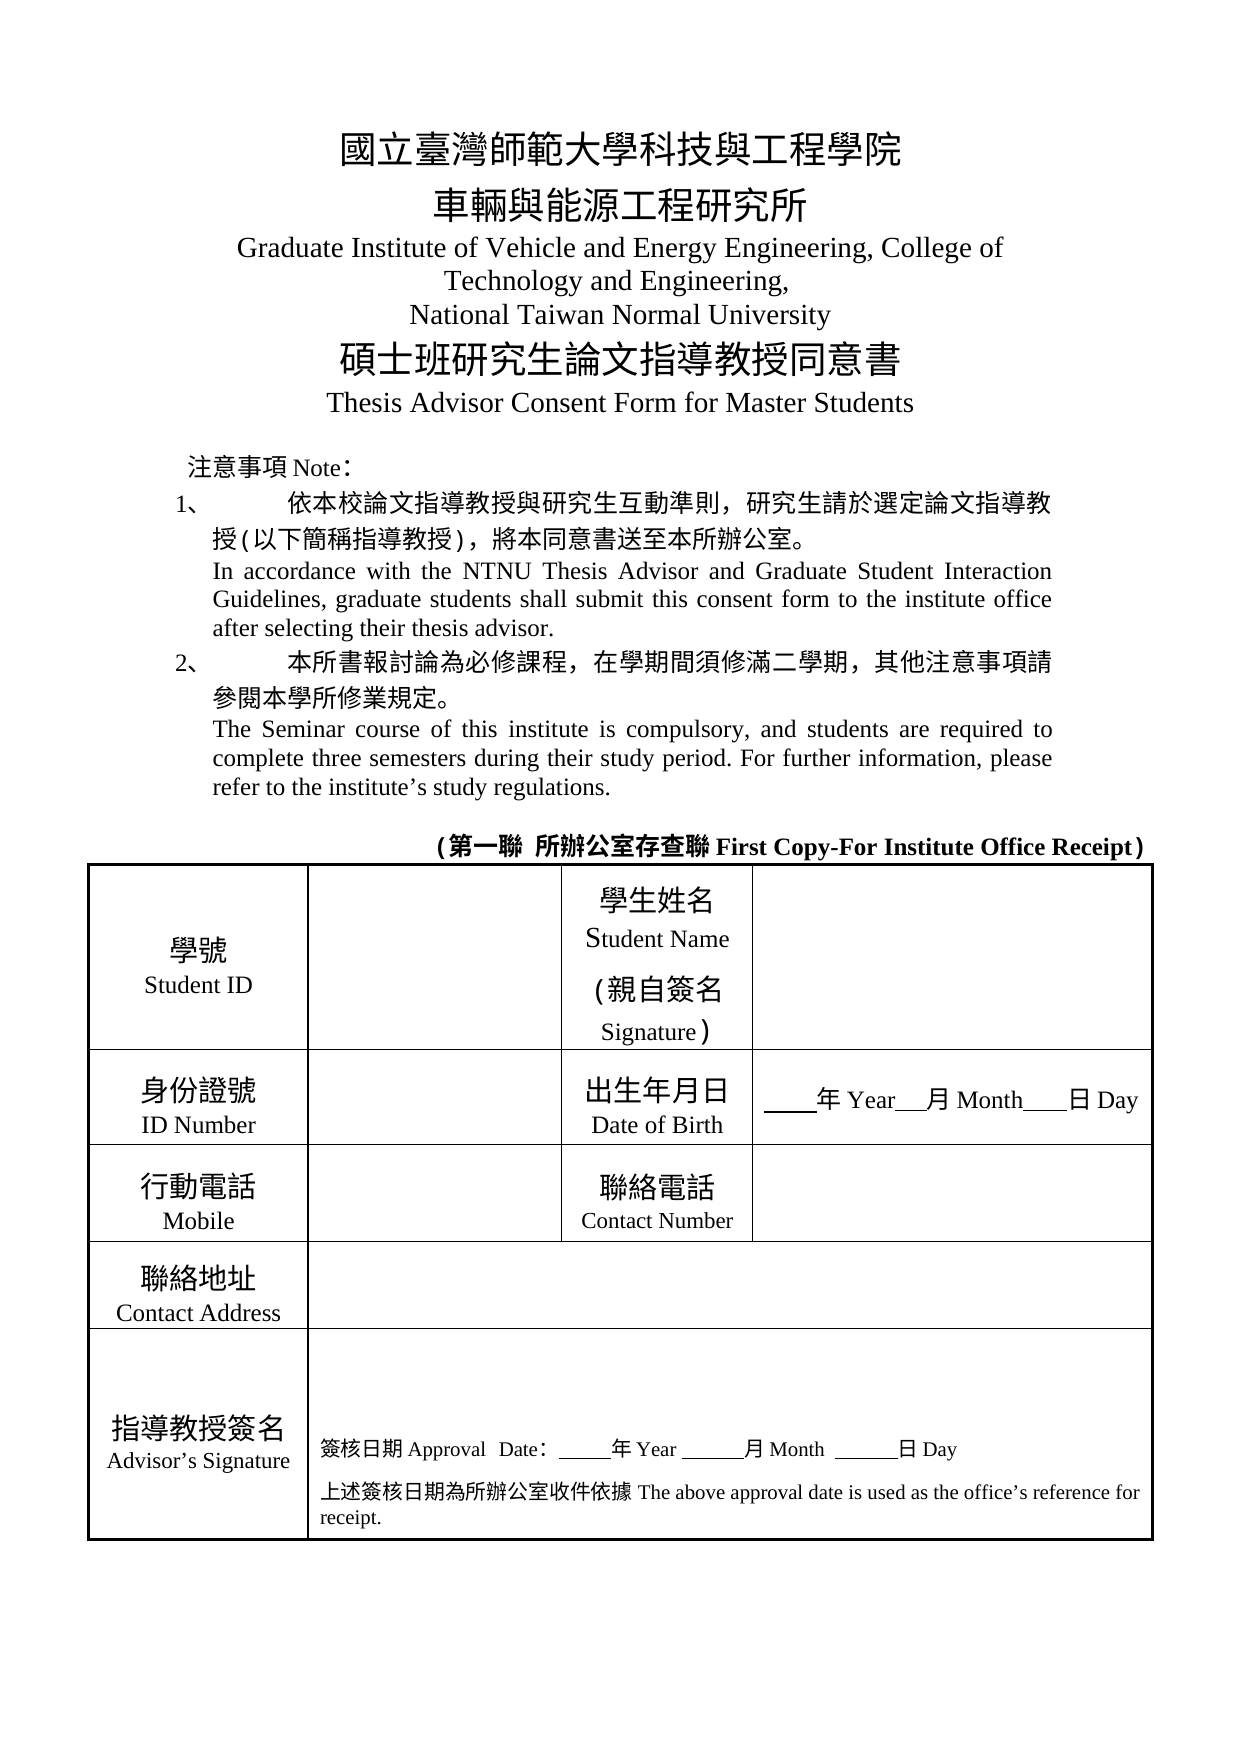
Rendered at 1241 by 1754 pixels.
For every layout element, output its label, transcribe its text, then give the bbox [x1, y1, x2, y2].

list 依本校論文指導教授與研究生互動準則，研究生請於選定論文指導教授(以下簡稱指導教授)，將本同意書送至本所辦公室。 [175, 483, 1053, 556]
text 車輛與能源工程研究所 [187, 174, 1053, 230]
text 碩士班研究生論文指導教授同意書 [187, 330, 1053, 385]
table_cell 指導教授簽名 Advisor’s Signature [90, 1329, 307, 1538]
table_cell 簽核日期Approval Date： 年Year 月Month 日Day 上述簽核日期為所辦公室收件依據The above approval date is used as the office’s reference for receipt. [309, 1329, 1151, 1538]
table_cell [309, 1242, 1151, 1328]
table_cell 聯絡電話 Contact Number [562, 1145, 752, 1241]
text 國立臺灣師範大學科技與工程學院 [187, 118, 1053, 174]
text Graduate Institute of Vehicle and Energy Engineering, College of Technology and Engineering, [187, 230, 1053, 297]
text Thesis Advisor Consent Form for Master Students [187, 385, 1053, 418]
table_cell 身份證號 ID Number [90, 1050, 307, 1143]
table_header [753, 866, 1151, 1048]
table_cell 出生年月日 Date of Birth [562, 1050, 752, 1143]
text National Taiwan Normal University [187, 297, 1053, 330]
table_cell [309, 1050, 561, 1143]
text (第一聯 所辦公室存查聯First Copy-For Institute Office Receipt) [225, 826, 1147, 862]
text In accordance with the NTNU Thesis Advisor and Graduate Student Interaction Guidelines, graduate students shall submit this consent form to the institute office after selecting their thesis advisor. [212, 556, 1053, 642]
text The Seminar course of this institute is compulsory, and students are required to complete three semesters during their study period. For further information, please refer to the institute’s study regulations. [212, 714, 1053, 801]
table_cell 聯絡地址 Contact Address [90, 1242, 307, 1328]
table_header 學號 Student ID [90, 866, 307, 1048]
table_cell [753, 1145, 1151, 1241]
table_header 學生姓名Student Name (親自簽名Signature) [562, 866, 752, 1048]
table_cell [309, 1145, 561, 1241]
text 注意事項Note： [187, 447, 1053, 483]
table_header [309, 866, 561, 1048]
table_cell 行動電話 Mobile [90, 1145, 307, 1241]
list 本所書報討論為必修課程，在學期間須修滿二學期，其他注意事項請參閱本學所修業規定。 [175, 642, 1053, 714]
table_cell 年Year 月Month 日Day [753, 1050, 1151, 1143]
